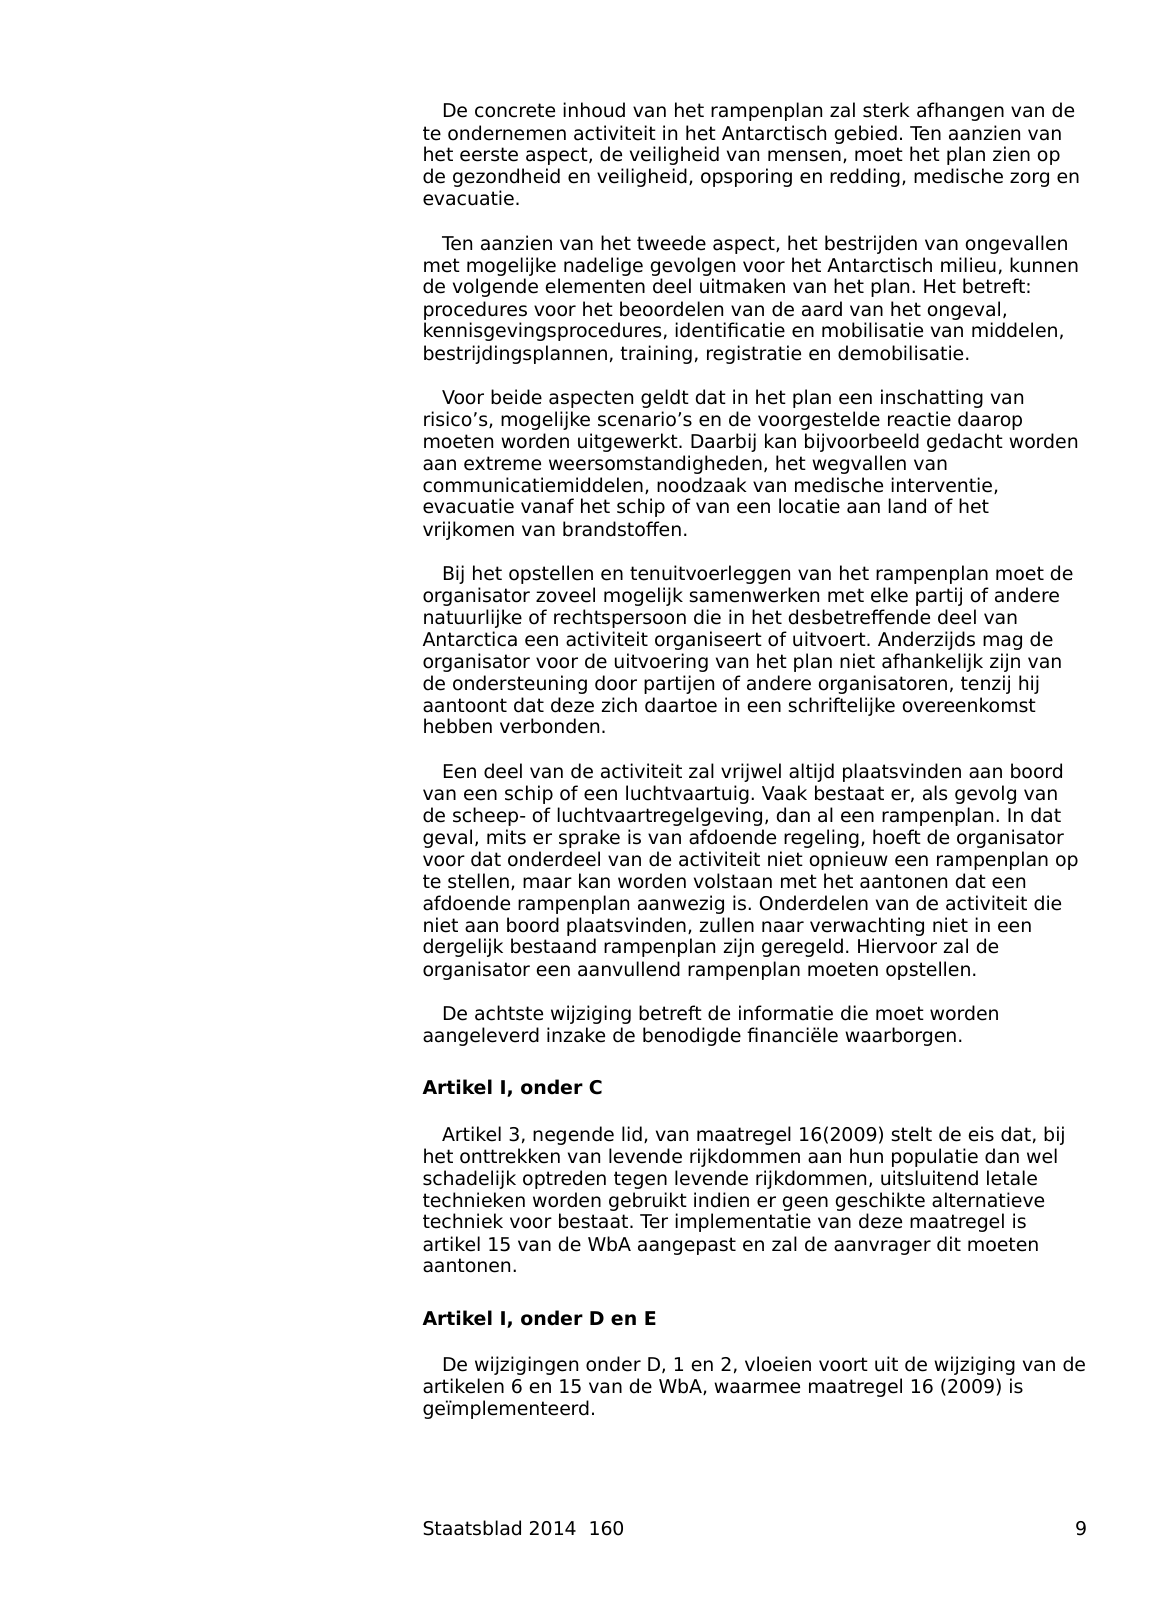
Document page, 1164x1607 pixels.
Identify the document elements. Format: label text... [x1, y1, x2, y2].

text De concrete inhoud van het rampenplan zal sterk afhangen van de te ondernemen activiteit in het Antarctisch gebied. Ten aanzien van het eerste aspect, de veiligheid van mensen, moet het plan zien op de gezondheid en veiligheid, opsporing en redding, medische zorg en evacuatie. [422, 100, 1087, 210]
subtitle Artikel I, onder D en E [422, 1307, 1087, 1329]
text Ten aanzien van het tweede aspect, het bestrijden van ongevallen met mogelijke nadelige gevolgen voor het Antarctisch milieu, kunnen de volgende elementen deel uitmaken van het plan. Het betreft: procedures voor het beoordelen van de aard van het ongeval, kennisgevingsprocedures, identificatie en mobilisatie van middelen, bestrijdingsplannen, training, registratie en demobilisatie. [422, 232, 1087, 364]
text Artikel 3, negende lid, van maatregel 16(2009) stelt de eis dat, bij het onttrekken van levende rijkdommen aan hun populatie dan wel schadelijk optreden tegen levende rijkdommen, uitsluitend letale technieken worden gebruikt indien er geen geschikte alternatieve techniek voor bestaat. Ter implementatie van deze maatregel is artikel 15 van de WbA aangepast en zal de aanvrager dit moeten aantonen. [422, 1123, 1087, 1277]
text De achtste wijziging betreft de informatie die moet worden aangeleverd inzake de benodigde financiële waarborgen. [422, 1003, 1087, 1047]
text Een deel van de activiteit zal vrijwel altijd plaatsvinden aan boord van een schip of een luchtvaartuig. Vaak bestaat er, als gevolg van de scheep- of luchtvaartregelgeving, dan al een rampenplan. In dat geval, mits er sprake is van afdoende regeling, hoeft de organisator voor dat onderdeel van de activiteit niet opnieuw een rampenplan op te stellen, maar kan worden volstaan met het aantonen dat een afdoende rampenplan aanwezig is. Onderdelen van de activiteit die niet aan boord plaatsvinden, zullen naar verwachting niet in een dergelijk bestaand rampenplan zijn geregeld. Hiervoor zal de organisator een aanvullend rampenplan moeten opstellen. [422, 761, 1087, 980]
text Bij het opstellen en tenuitvoerleggen van het rampenplan moet de organisator zoveel mogelijk samenwerken met elke partij of andere natuurlijke of rechtspersoon die in het desbetreffende deel van Antarctica een activiteit organiseert of uitvoert. Anderzijds mag de organisator voor de uitvoering van het plan niet afhankelijk zijn van de ondersteuning door partijen of andere organisatoren, tenzij hij aantoont dat deze zich daartoe in een schriftelijke overeenkomst hebben verbonden. [422, 563, 1087, 738]
text De wijzigingen onder D, 1 en 2, vloeien voort uit de wijziging van de artikelen 6 en 15 van de WbA, waarmee maatregel 16 (2009) is geïmplementeerd. [422, 1354, 1087, 1420]
subtitle Artikel I, onder C [422, 1077, 1087, 1098]
text Voor beide aspecten geldt dat in het plan een inschatting van risico’s, mogelijke scenario’s en de voorgestelde reactie daarop moeten worden uitgewerkt. Daarbij kan bijvoorbeeld gedacht worden aan extreme weersomstandigheden, het wegvallen van communicatiemiddelen, noodzaak van medische interventie, evacuatie vanaf het schip of van een locatie aan land of het vrijkomen van brandstoffen. [422, 387, 1087, 540]
